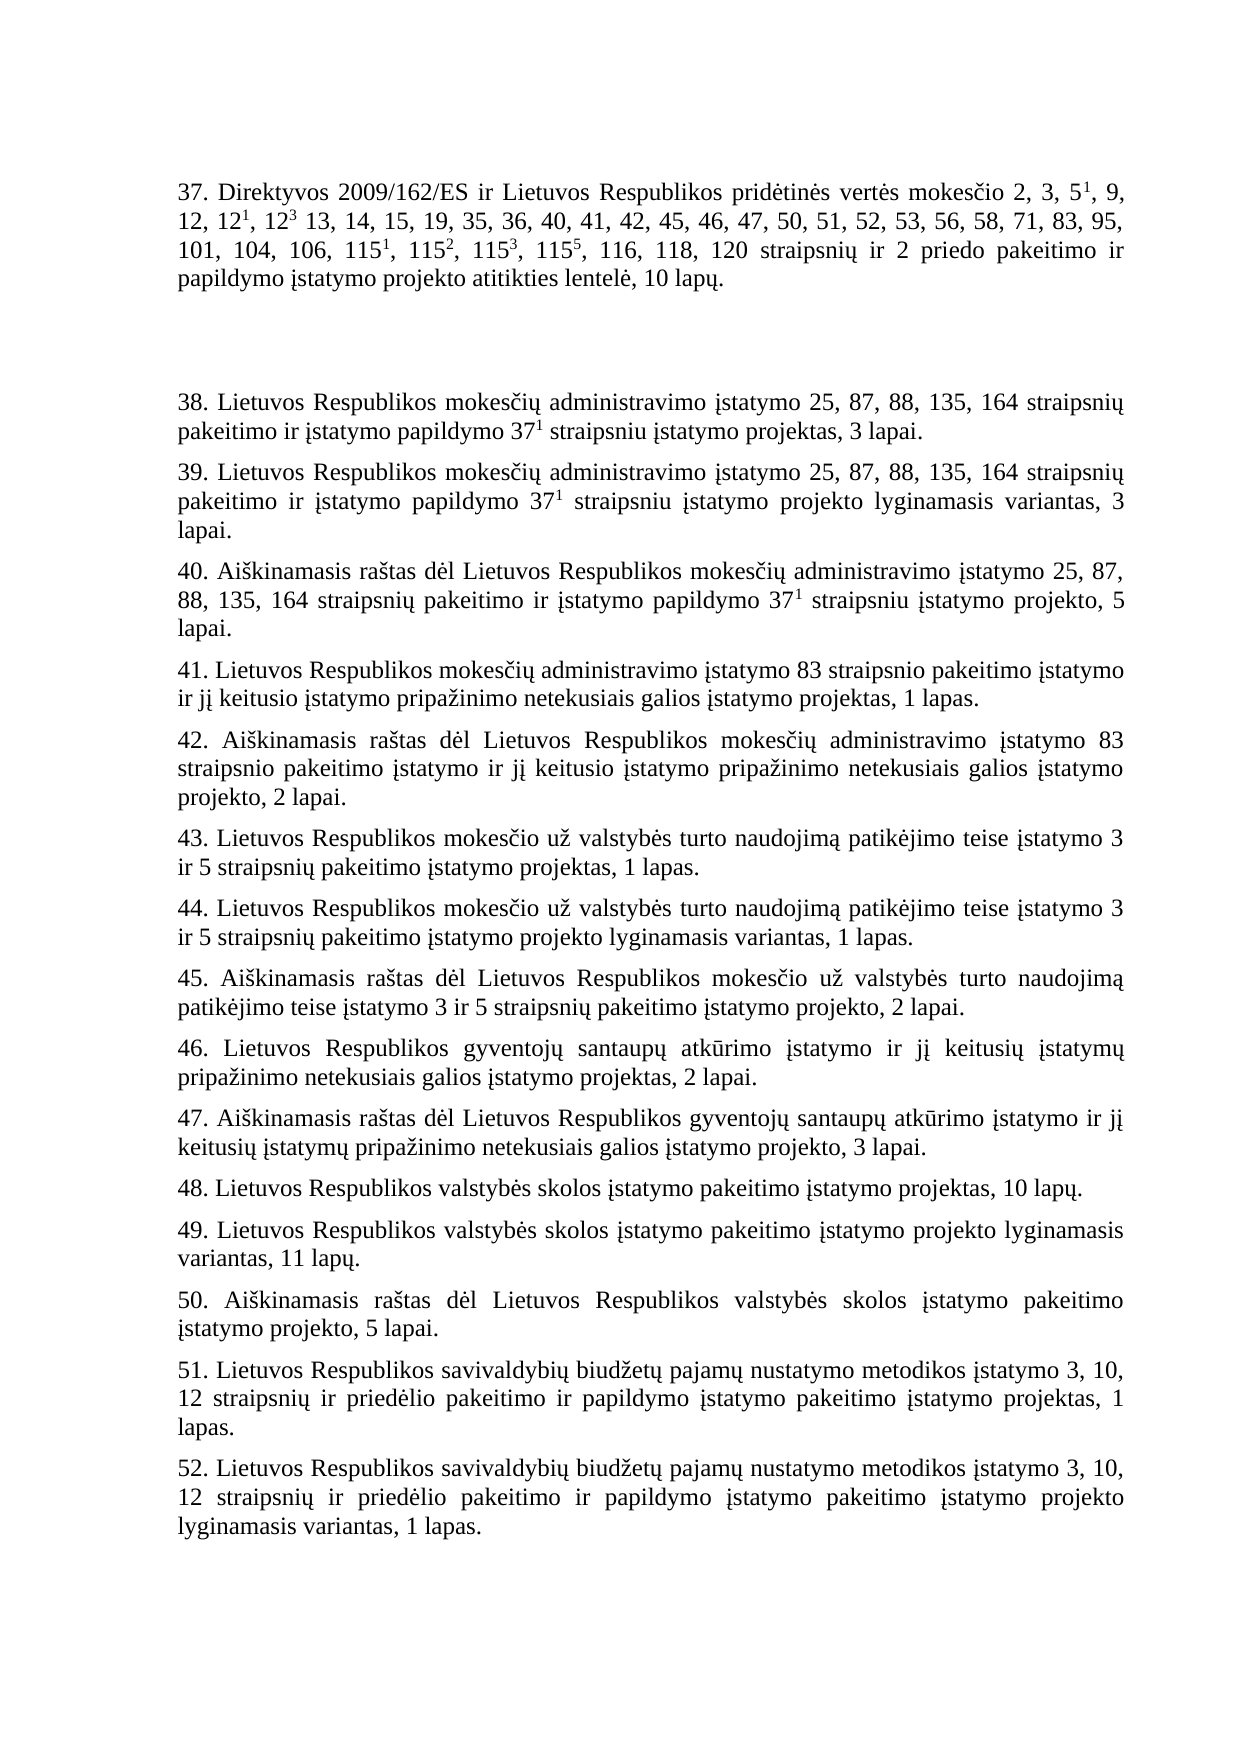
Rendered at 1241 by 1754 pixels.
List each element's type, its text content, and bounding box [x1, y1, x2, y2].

text 37. Direktyvos 2009/162/ES ir Lietuvos Respublikos pridėtinės vertės mokesčio 2, 3, 51, 9, 12, 121, 123 13, 14, 15, 19, 35, 36, 40, 41, 42, 45, 46, 47, 50, 51, 52, 53, 56, 58, 71, 83, 95, 101, 104, 106, 1151, 1152, 1153, 1155, 116, 118, 120 straipsnių ir 2 priedo pakeitimo ir papildymo įstatymo projekto atitikties lentelė, 10 lapų. [177, 177, 1125, 292]
text 50. Aiškinamasis raštas dėl Lietuvos Respublikos valstybės skolos įstatymo pakeitimo įstatymo projekto, 5 lapai. [177, 1285, 1125, 1342]
text 44. Lietuvos Respublikos mokesčio už valstybės turto naudojimą patikėjimo teise įstatymo 3 ir 5 straipsnių pakeitimo įstatymo projekto lyginamasis variantas, 1 lapas. [177, 893, 1125, 951]
text 40. Aiškinamasis raštas dėl Lietuvos Respublikos mokesčių administravimo įstatymo 25, 87, 88, 135, 164 straipsnių pakeitimo ir įstatymo papildymo 371 straipsniu įstatymo projekto, 5 lapai. [177, 556, 1125, 642]
text 46. Lietuvos Respublikos gyventojų santaupų atkūrimo įstatymo ir jį keitusių įstatymų pripažinimo netekusiais galios įstatymo projektas, 2 lapai. [177, 1033, 1125, 1091]
text 39. Lietuvos Respublikos mokesčių administravimo įstatymo 25, 87, 88, 135, 164 straipsnių pakeitimo ir įstatymo papildymo 371 straipsniu įstatymo projekto lyginamasis variantas, 3 lapai. [177, 457, 1125, 543]
text 51. Lietuvos Respublikos savivaldybių biudžetų pajamų nustatymo metodikos įstatymo 3, 10, 12 straipsnių ir priedėlio pakeitimo ir papildymo įstatymo pakeitimo įstatymo projektas, 1 lapas. [177, 1355, 1125, 1441]
text 41. Lietuvos Respublikos mokesčių administravimo įstatymo 83 straipsnio pakeitimo įstatymo ir jį keitusio įstatymo pripažinimo netekusiais galios įstatymo projektas, 1 lapas. [177, 655, 1125, 712]
text 48. Lietuvos Respublikos valstybės skolos įstatymo pakeitimo įstatymo projektas, 10 lapų. [177, 1173, 1125, 1202]
text 52. Lietuvos Respublikos savivaldybių biudžetų pajamų nustatymo metodikos įstatymo 3, 10, 12 straipsnių ir priedėlio pakeitimo ir papildymo įstatymo pakeitimo įstatymo projekto lyginamasis variantas, 1 lapas. [177, 1453, 1125, 1540]
text 43. Lietuvos Respublikos mokesčio už valstybės turto naudojimą patikėjimo teise įstatymo 3 ir 5 straipsnių pakeitimo įstatymo projektas, 1 lapas. [177, 823, 1125, 881]
text 38. Lietuvos Respublikos mokesčių administravimo įstatymo 25, 87, 88, 135, 164 straipsnių pakeitimo ir įstatymo papildymo 371 straipsniu įstatymo projektas, 3 lapai. [177, 387, 1125, 445]
text 49. Lietuvos Respublikos valstybės skolos įstatymo pakeitimo įstatymo projekto lyginamasis variantas, 11 lapų. [177, 1215, 1125, 1272]
text 47. Aiškinamasis raštas dėl Lietuvos Respublikos gyventojų santaupų atkūrimo įstatymo ir jį keitusių įstatymų pripažinimo netekusiais galios įstatymo projekto, 3 lapai. [177, 1103, 1125, 1161]
text 42. Aiškinamasis raštas dėl Lietuvos Respublikos mokesčių administravimo įstatymo 83 straipsnio pakeitimo įstatymo ir jį keitusio įstatymo pripažinimo netekusiais galios įstatymo projekto, 2 lapai. [177, 725, 1125, 811]
text 45. Aiškinamasis raštas dėl Lietuvos Respublikos mokesčio už valstybės turto naudojimą patikėjimo teise įstatymo 3 ir 5 straipsnių pakeitimo įstatymo projekto, 2 lapai. [177, 963, 1125, 1021]
